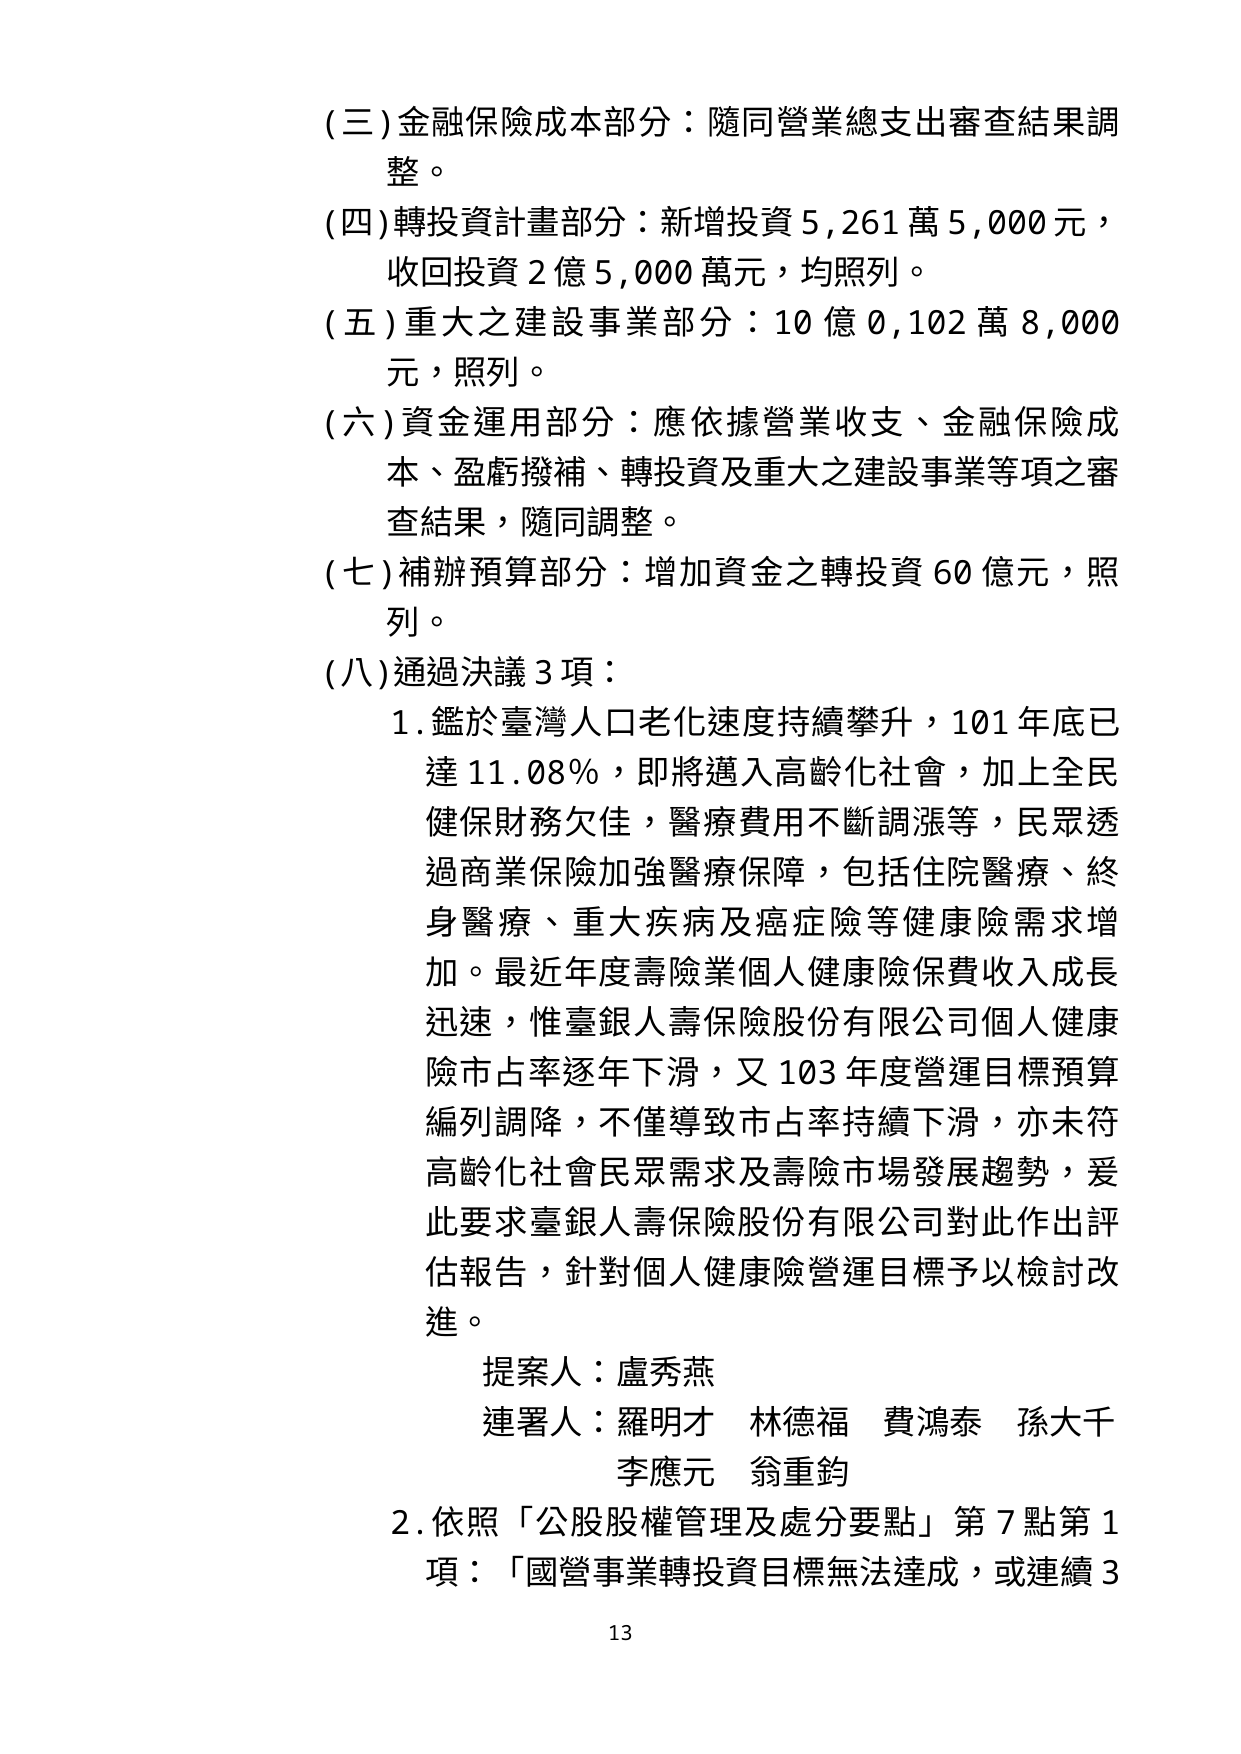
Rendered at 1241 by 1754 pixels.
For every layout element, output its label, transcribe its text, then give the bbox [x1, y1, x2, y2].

text (五)重大之建設事業部分：10億0,102萬8,000元，照列。 [320, 294, 1120, 394]
text (八)通過決議3項： [320, 644, 1120, 694]
text (七)補辦預算部分：增加資金之轉投資60億元，照列。 [320, 544, 1120, 644]
text (四)轉投資計畫部分：新增投資5,261萬5,000元，收回投資2億5,000萬元，均照列。 [320, 194, 1120, 294]
text (六)資金運用部分：應依據營業收支、金融保險成本、盈虧撥補、轉投資及重大之建設事業等項之審查結果，隨同調整。 [320, 394, 1120, 544]
text 2.依照「公股股權管理及處分要點」第7點第1項：「國營事業轉投資目標無法達成，或連續3 [390, 1494, 1120, 1594]
text 連署人：羅明才 林德福 費鴻泰 孫大千 李應元 翁重鈞 [483, 1394, 1120, 1494]
text 提案人：盧秀燕 [483, 1344, 1120, 1394]
text 1.鑑於臺灣人口老化速度持續攀升，101年底已達11.08％，即將邁入高齡化社會，加上全民健保財務欠佳，醫療費用不斷調漲等，民眾透過商業保險加強醫療保障，包括住院醫療、終身醫療、重大疾病及癌症險等健康險需求增加。最近年度壽險業個人健康險保費收入成長迅速，惟臺銀人壽保險股份有限公司個人健康險市占率逐年下滑，又103年度營運目標預算編列調降，不僅導致市占率持續下滑，亦未符高齡化社會民眾需求及壽險市場發展趨勢，爰此要求臺銀人壽保險股份有限公司對此作出評估報告，針對個人健康險營運目標予以檢討改進。 [390, 694, 1120, 1344]
text (三)金融保險成本部分：隨同營業總支出審查結果調整。 [320, 94, 1120, 194]
